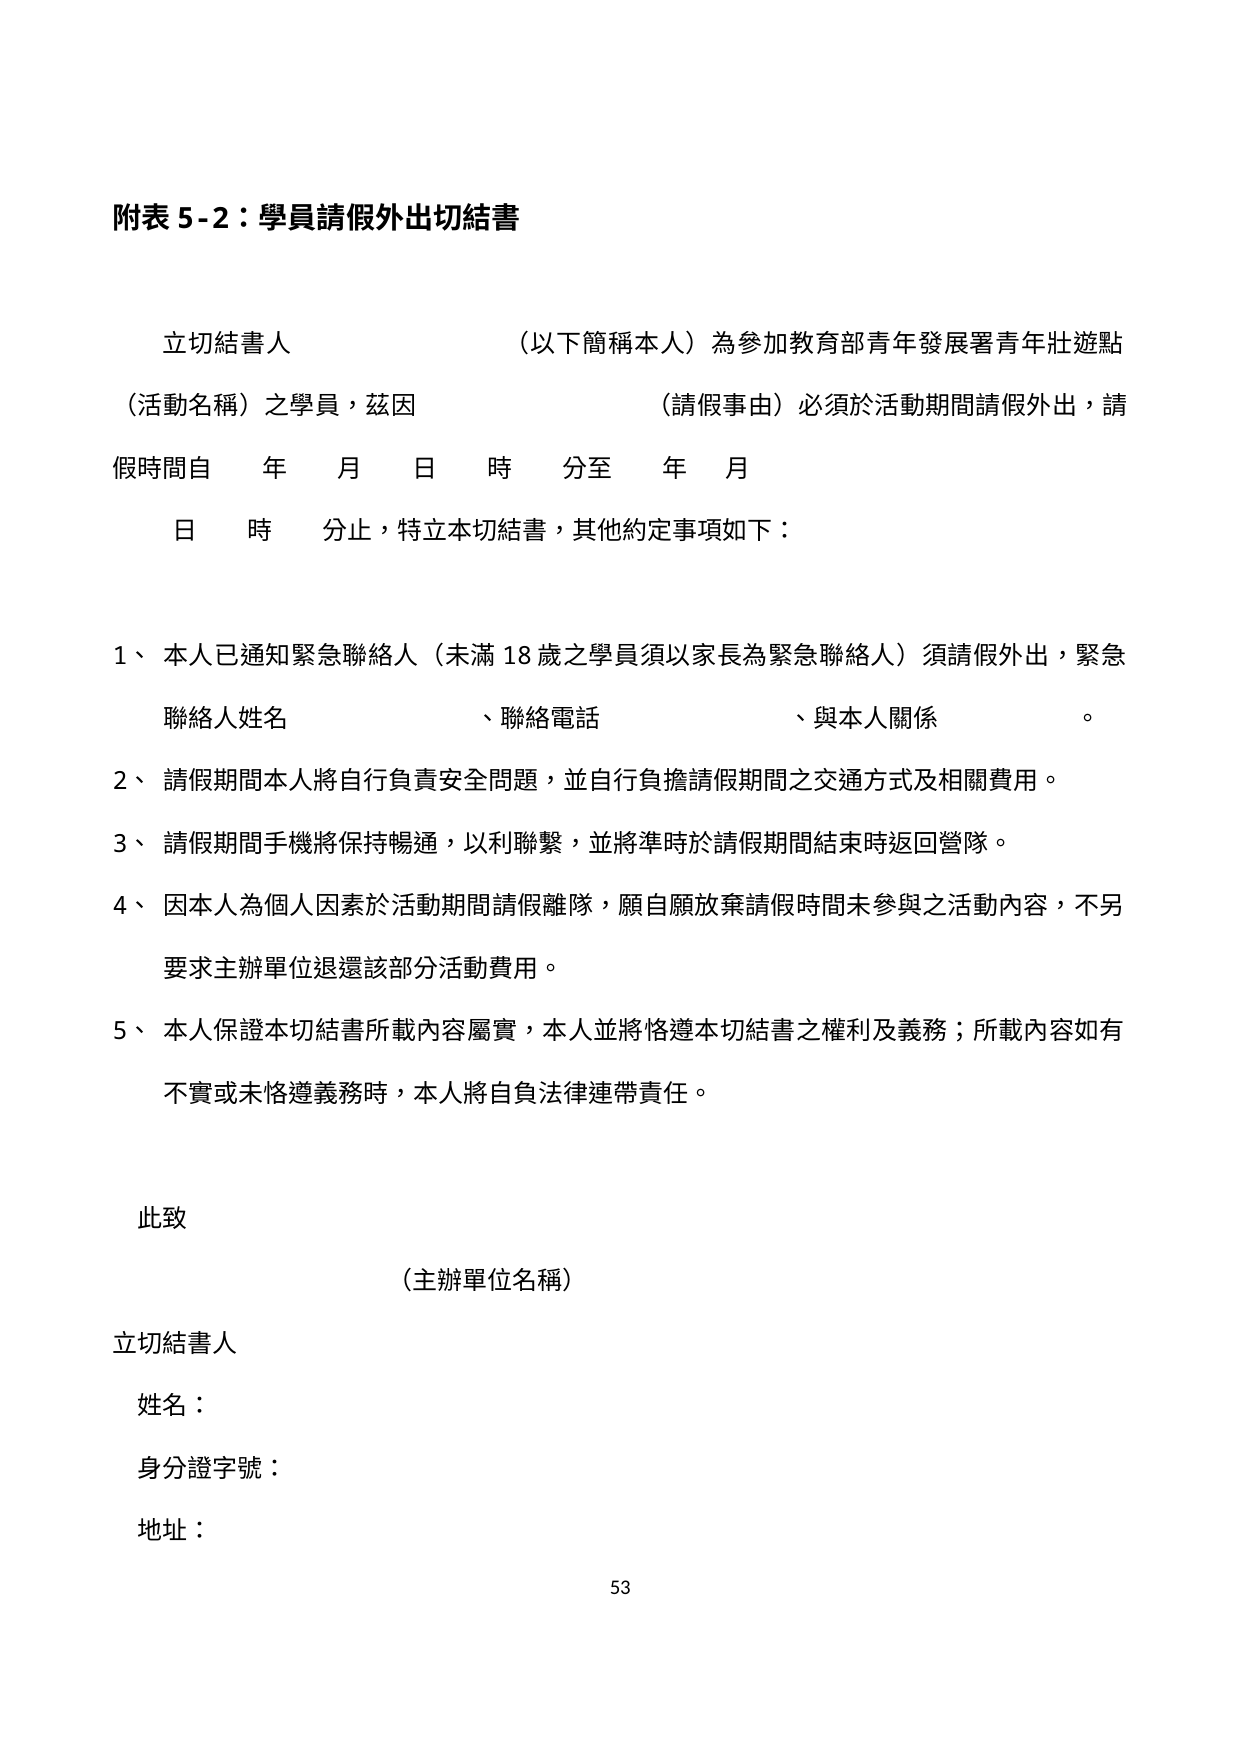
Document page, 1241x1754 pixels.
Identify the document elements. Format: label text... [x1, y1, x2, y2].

text 姓名： [112, 1362, 1128, 1425]
text 附表5-2：學員請假外出切結書 [112, 175, 1128, 237]
text 立切結書人 [112, 1300, 1128, 1362]
text （主辦單位名稱） [112, 1237, 1128, 1300]
list 本人保證本切結書所載內容屬實，本人並將恪遵本切結書之權利及義務；所載內容如有不實或未恪遵義務時，本人將自負法律連帶責任。 [112, 987, 1128, 1112]
list 請假期間本人將自行負責安全問題，並自行負擔請假期間之交通方式及相關費用。 [112, 737, 1128, 800]
text 身分證字號： [112, 1425, 1128, 1487]
list 本人已通知緊急聯絡人（未滿18歲之學員須以家長為緊急聯絡人）須請假外出，緊急聯絡人姓名 、聯絡電話 、與本人關係 。 [112, 612, 1128, 737]
text 地址： [112, 1487, 1128, 1550]
text 立切結書人 （以下簡稱本人）為參加教育部青年發展署青年壯遊點 （活動名稱）之學員，茲因 （請假事由）必須於活動期間請假外出，請假時間自 年 月 日 時 分至 年 月 [112, 300, 1128, 487]
text 此致 [112, 1175, 1128, 1237]
text 日 時 分止，特立本切結書，其他約定事項如下： [112, 487, 1128, 550]
list 請假期間手機將保持暢通，以利聯繫，並將準時於請假期間結束時返回營隊。 [112, 800, 1128, 862]
list 因本人為個人因素於活動期間請假離隊，願自願放棄請假時間未參與之活動內容，不另要求主辦單位退還該部分活動費用。 [112, 862, 1128, 987]
